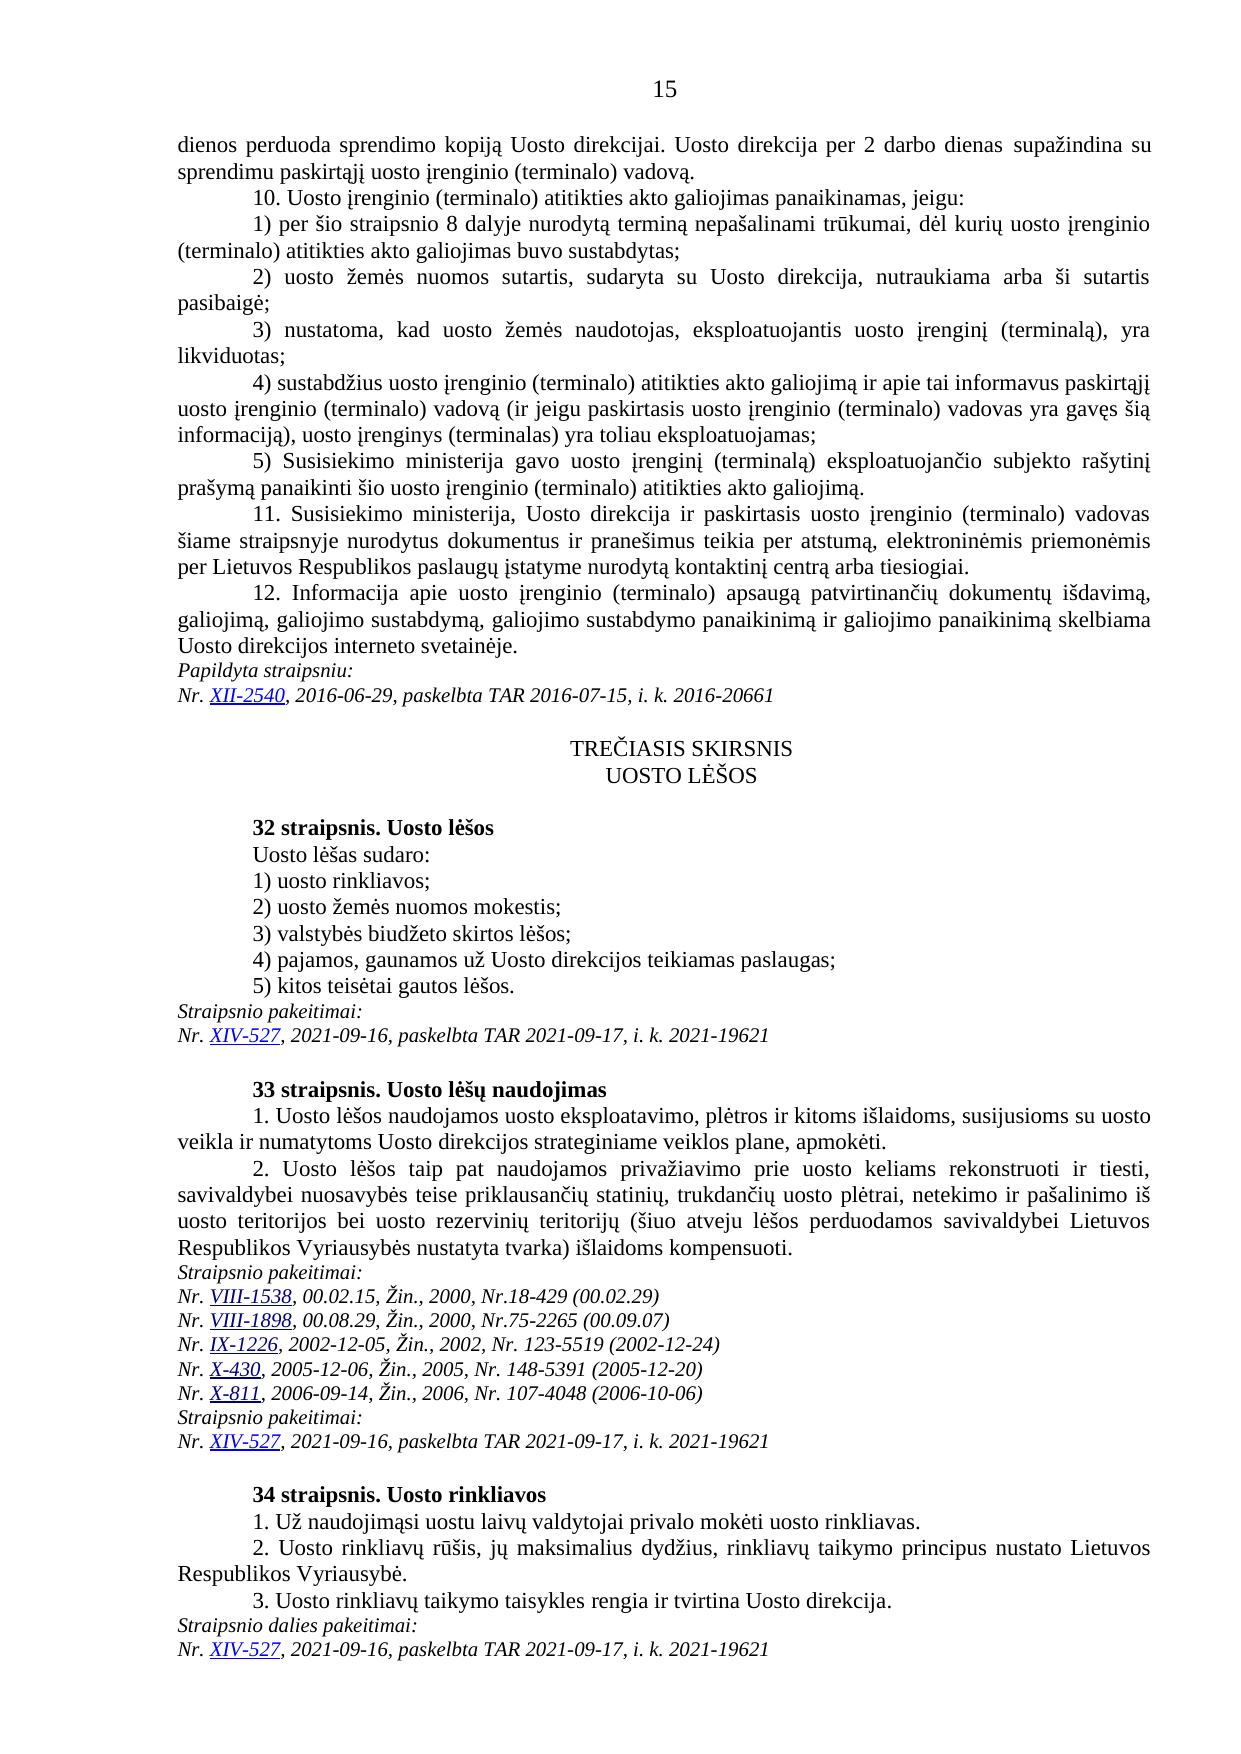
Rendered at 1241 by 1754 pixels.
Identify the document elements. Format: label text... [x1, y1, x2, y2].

text 10. Uosto įrenginio (terminalo) atitikties akto galiojimas panaikinamas, jeigu: [177, 184, 1152, 210]
text Uosto lėšas sudaro: [177, 841, 1152, 867]
text Nr. IX-1226, 2002-12-05, Žin., 2002, Nr. 123-5519 (2002-12-24) [177, 1332, 1152, 1356]
text 34 straipsnis. Uosto rinkliavos [177, 1481, 1158, 1508]
text 1. Už naudojimąsi uostu laivų valdytojai privalo mokėti uosto rinkliavas. [177, 1508, 1152, 1534]
text UOSTO LĖŠOS [177, 762, 1158, 788]
text Nr. X-811, 2006-09-14, Žin., 2006, Nr. 107-4048 (2006-10-06) [177, 1381, 1152, 1404]
text Straipsnio pakeitimai: [177, 1404, 1152, 1429]
text 2) uosto žemės nuomos mokestis; [177, 893, 1152, 920]
text 2. Uosto rinkliavų rūšis, jų maksimalius dydžius, rinkliavų taikymo principus nustato Lietuvos Respublikos Vyriausybė. [177, 1534, 1152, 1587]
text Papildyta straipsniu: [177, 658, 1152, 682]
text 3) valstybės biudžeto skirtos lėšos; [177, 920, 1152, 946]
text Nr. XIV-527, 2021-09-16, paskelbta TAR 2021-09-17, i. k. 2021-19621 [177, 1637, 1152, 1661]
text 1. Uosto lėšos naudojamos uosto eksploatavimo, plėtros ir kitoms išlaidoms, susijusioms su uosto veikla ir numatytoms Uosto direkcijos strateginiame veiklos plane, apmokėti. [177, 1102, 1152, 1155]
text Nr. XII-2540, 2016-06-29, paskelbta TAR 2016-07-15, i. k. 2016-20661 [177, 682, 1152, 707]
text 2) uosto žemės nuomos sutartis, sudaryta su Uosto direkcija, nutraukiama arba ši sutartis pasibaigė; [177, 263, 1152, 316]
text 3. Uosto rinkliavų taikymo taisykles rengia ir tvirtina Uosto direkcija. [177, 1587, 1152, 1613]
text Nr. XIV-527, 2021-09-16, paskelbta TAR 2021-09-17, i. k. 2021-19621 [177, 1429, 1152, 1453]
text TREČIASIS SKIRSNIS [177, 735, 1158, 762]
text 32 straipsnis. Uosto lėšos [177, 814, 1152, 841]
text 3) nustatoma, kad uosto žemės naudotojas, eksploatuojantis uosto įrenginį (terminalą), yra likviduotas; [177, 316, 1152, 368]
text 1) uosto rinkliavos; [177, 867, 1152, 893]
text Straipsnio dalies pakeitimai: [177, 1613, 1152, 1637]
text 12. Informacija apie uosto įrenginio (terminalo) apsaugą patvirtinančių dokumentų išdavimą, galiojimą, galiojimo sustabdymą, galiojimo sustabdymo panaikinimą ir galiojimo panaikinimą skelbiama Uosto direkcijos interneto svetainėje. [177, 579, 1152, 658]
text 4) pajamos, gaunamos už Uosto direkcijos teikiamas paslaugas; [177, 946, 1152, 972]
text Straipsnio pakeitimai: [177, 1260, 1152, 1284]
text 1) per šio straipsnio 8 dalyje nurodytą terminą nepašalinami trūkumai, dėl kurių uosto įrenginio (terminalo) atitikties akto galiojimas buvo sustabdytas; [177, 210, 1152, 263]
text dienos perduoda sprendimo kopiją Uosto direkcijai. Uosto direkcija per 2 darbo dienas supažindina su sprendimu paskirtąjį uosto įrenginio (terminalo) vadovą. [177, 131, 1152, 184]
text 5) Susisiekimo ministerija gavo uosto įrenginį (terminalą) eksploatuojančio subjekto rašytinį prašymą panaikinti šio uosto įrenginio (terminalo) atitikties akto galiojimą. [177, 448, 1152, 500]
text Nr. X-430, 2005-12-06, Žin., 2005, Nr. 148-5391 (2005-12-20) [177, 1356, 1152, 1381]
text 11. Susisiekimo ministerija, Uosto direkcija ir paskirtasis uosto įrenginio (terminalo) vadovas šiame straipsnyje nurodytus dokumentus ir pranešimus teikia per atstumą, elektroninėmis priemonėmis per Lietuvos Respublikos paslaugų įstatyme nurodytą kontaktinį centrą arba tiesiogiai. [177, 500, 1152, 579]
text 2. Uosto lėšos taip pat naudojamos privažiavimo prie uosto keliams rekonstruoti ir tiesti, savivaldybei nuosavybės teise priklausančių statinių, trukdančių uosto plėtrai, netekimo ir pašalinimo iš uosto teritorijos bei uosto rezervinių teritorijų (šiuo atveju lėšos perduodamos savivaldybei Lietuvos Respublikos Vyriausybės nustatyta tvarka) išlaidoms kompensuoti. [177, 1155, 1152, 1260]
text 5) kitos teisėtai gautos lėšos. [177, 972, 1152, 999]
text 4) sustabdžius uosto įrenginio (terminalo) atitikties akto galiojimą ir apie tai informavus paskirtąjį uosto įrenginio (terminalo) vadovą (ir jeigu paskirtasis uosto įrenginio (terminalo) vadovas yra gavęs šią informaciją), uosto įrenginys (terminalas) yra toliau eksploatuojamas; [177, 368, 1152, 448]
text Nr. VIII-1538, 00.02.15, Žin., 2000, Nr.18-429 (00.02.29) [177, 1284, 1152, 1308]
text 33 straipsnis. Uosto lėšų naudojimas [177, 1076, 1152, 1102]
text Nr. VIII-1898, 00.08.29, Žin., 2000, Nr.75-2265 (00.09.07) [177, 1308, 1152, 1332]
text Nr. XIV-527, 2021-09-16, paskelbta TAR 2021-09-17, i. k. 2021-19621 [177, 1023, 1152, 1047]
text Straipsnio pakeitimai: [177, 999, 1152, 1023]
